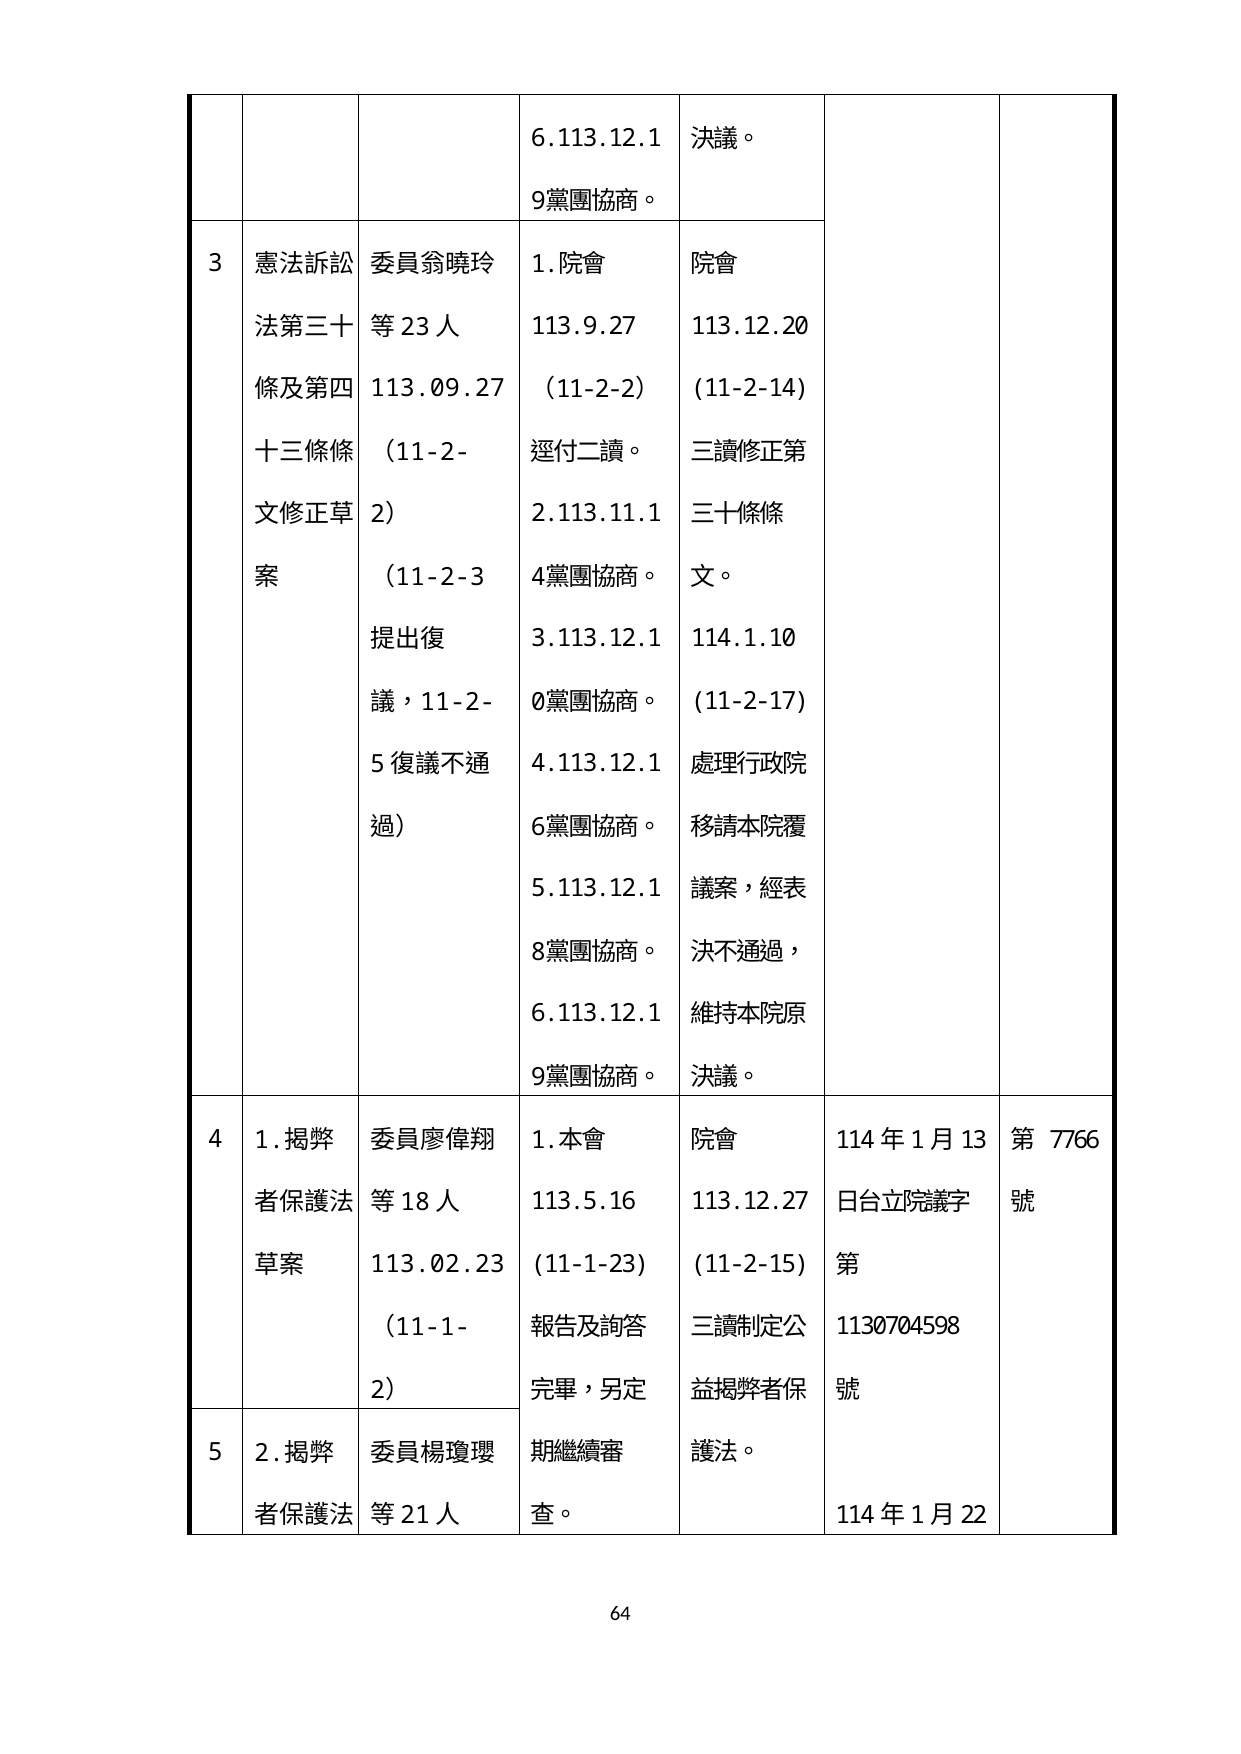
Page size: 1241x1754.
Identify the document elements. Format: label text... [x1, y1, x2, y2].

table_cell 院會 113.12.20 (11-2-14) 三讀修正第三十條條文。 114.1.10 (11-2-17)處理行政院移請本院覆議案，經表決不通過，維持本院原決議。 [680, 221, 824, 1095]
table_cell 委員翁曉玲等23人 113.09.27 （11-2-2） （11-2-3提出復議，11-2-5復議不通過） [359, 221, 519, 1095]
table_cell 114年1月13日台立院議字第1130704598號 114年1月22 [825, 1096, 999, 1534]
table_cell 院會 113.12.27 (11-2-15) 三讀制定公益揭弊者保護法。 [680, 1096, 824, 1534]
table_cell [825, 95, 999, 1095]
table_cell 2.揭弊者保護法 [243, 1409, 358, 1534]
table_cell [1000, 95, 1112, 1095]
table_cell 3 [192, 221, 242, 1095]
table_cell 決議。 [680, 95, 824, 220]
table_cell 4 [192, 1096, 242, 1408]
table_cell 6.113.12.19黨團協商。 [520, 95, 679, 220]
table_cell 委員楊瓊瓔 等21人 [359, 1409, 519, 1534]
table_cell 1.揭弊者保護法草案 [243, 1096, 358, 1408]
table_cell [359, 95, 519, 220]
table_cell [192, 95, 242, 220]
table_cell 1.本會 113.5.16 (11-1-23)報告及詢答完畢，另定期繼續審查。 [520, 1096, 679, 1534]
table_cell 委員廖偉翔 等18人 113.02.23 （11-1-2） [359, 1096, 519, 1408]
table_cell 憲法訴訟法第三十條及第四十三條條文修正草案 [243, 221, 358, 1095]
table_cell 第7766號 [1000, 1096, 1112, 1534]
table_cell 5 [192, 1409, 242, 1534]
table_cell 1.院會 113.9.27 （11-2-2）逕付二讀。 2.113.11.14黨團協商。 3.113.12.10黨團協商。 4.113.12.16黨團協商。 5.113.12.18黨團協商。 6.113.12.19黨團協商。 [520, 221, 679, 1095]
table_cell [243, 95, 358, 220]
